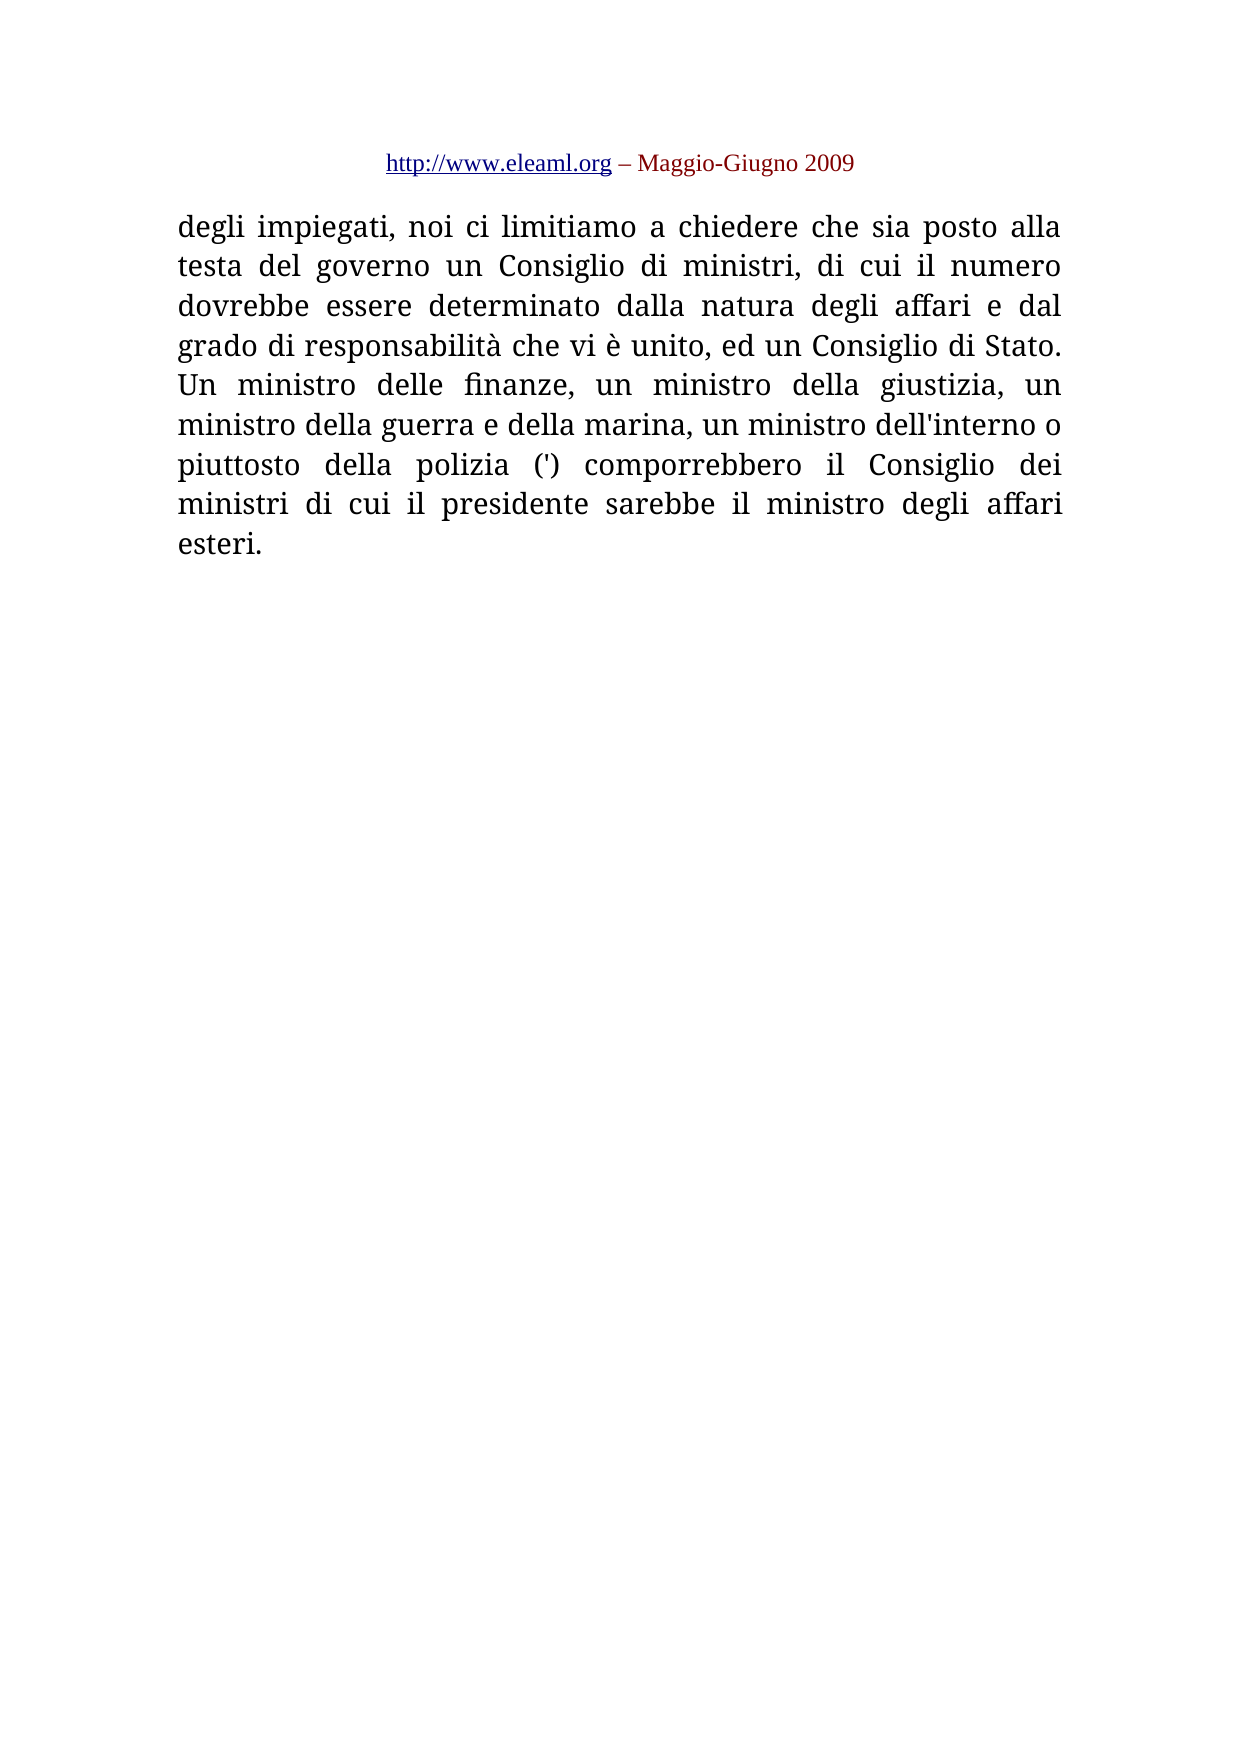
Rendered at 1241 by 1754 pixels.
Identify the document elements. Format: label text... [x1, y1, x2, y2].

text degli impiegati, noi ci limitiamo a chiedere che sia posto alla testa del governo un Consiglio di ministri, di cui il numero dovrebbe essere determinato dalla natura degli affari e dal grado di responsabilità che vi è unito, ed un Consiglio di Stato. Un ministro delle finanze, un ministro della giustizia, un ministro della guerra e della marina, un ministro dell'interno o piuttosto della polizia (') comporrebbero il Consiglio dei ministri di cui il presidente sarebbe il ministro degli affari esteri. [177, 206, 1063, 563]
